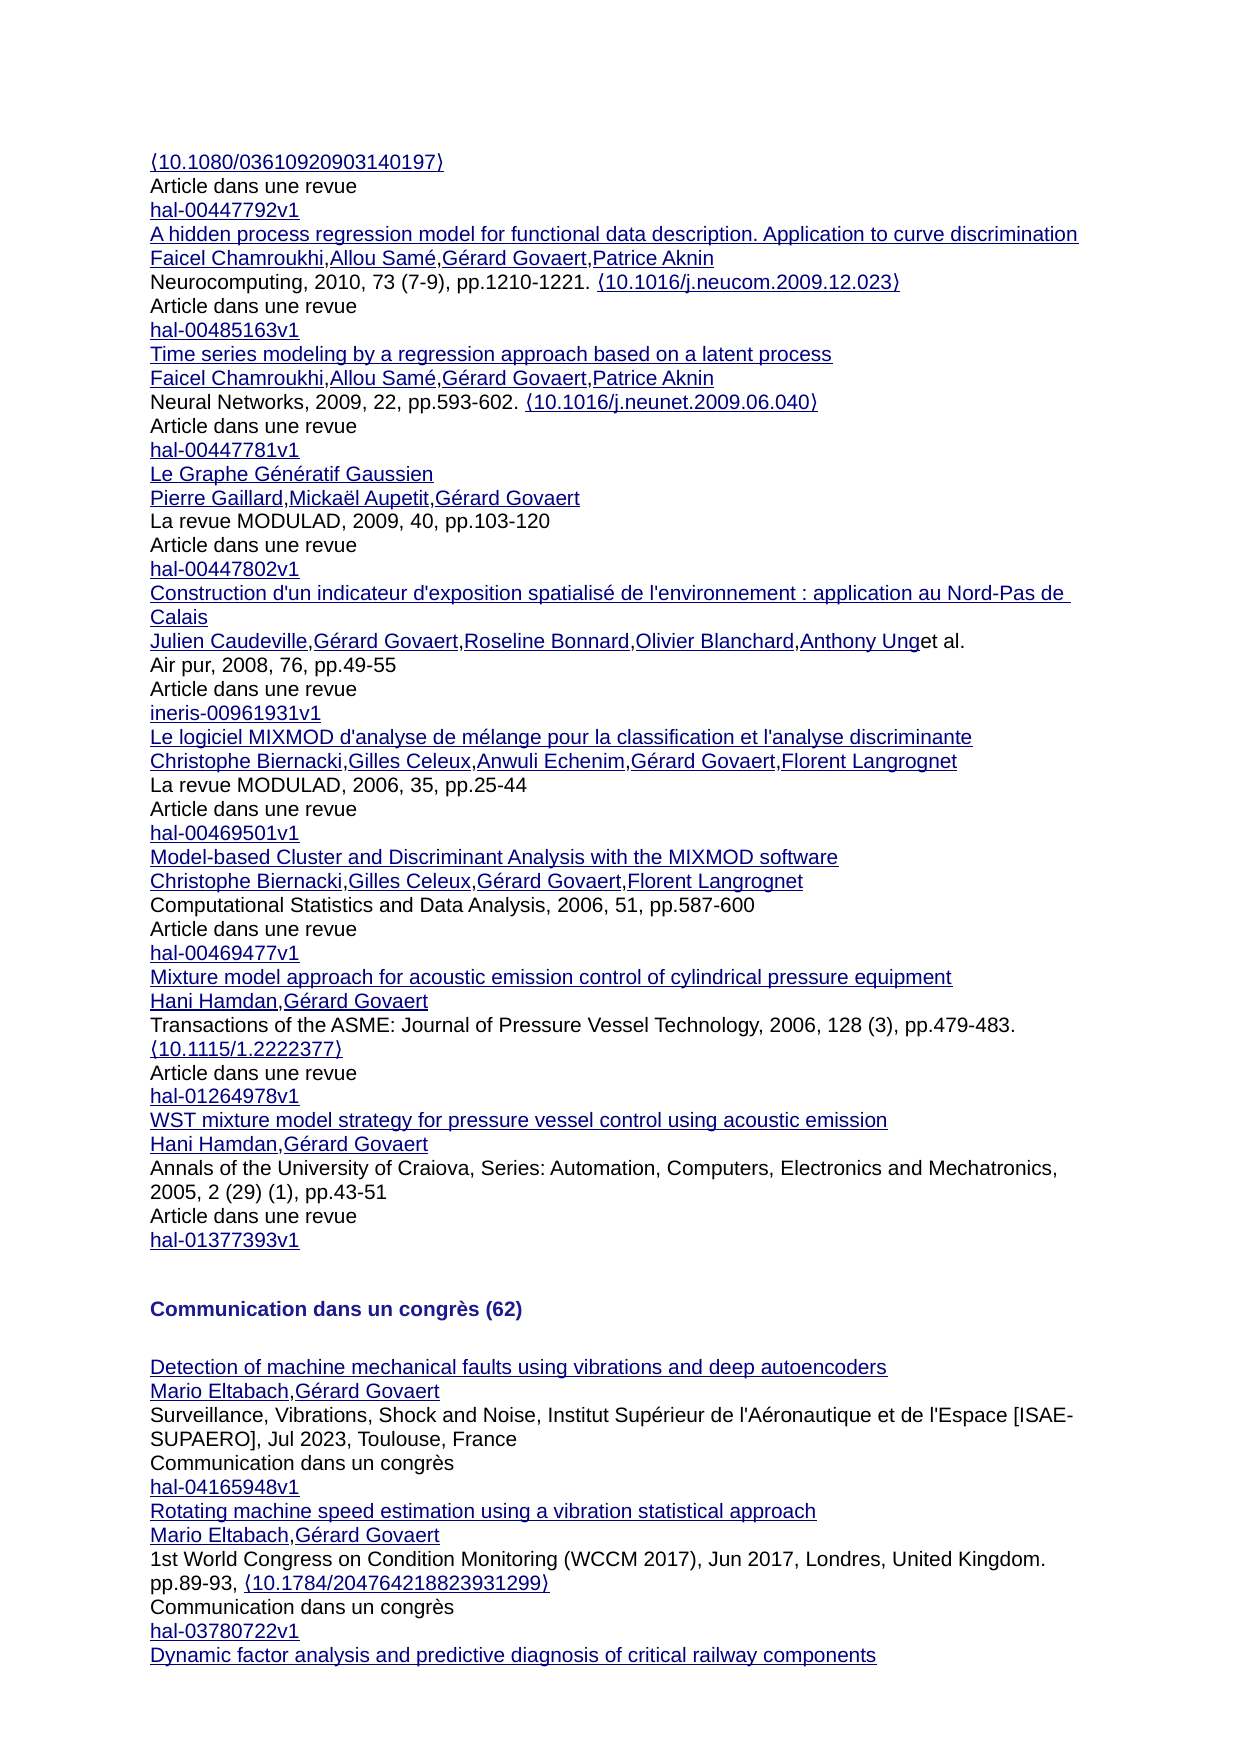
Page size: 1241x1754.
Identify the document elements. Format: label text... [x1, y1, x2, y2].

table_cell Mixture model approach for acoustic emission control of cylindrical pressure equipment Hani Hamdan,Gérard Govaert Transactions of the ASME: Journal of Pressure Vessel Technology, 2006, 128 (3), pp.479-483. ⟨10.1115/1.2222377⟩ Article dans une revue hal-01264978v1 [150, 965, 1090, 1108]
subtitle Communication dans un congrès (62) [150, 1297, 1090, 1321]
table_cell A hidden process regression model for functional data description. Application to curve discrimination Faicel Chamroukhi,Allou Samé,Gérard Govaert,Patrice Aknin Neurocomputing, 2010, 73 (7-9), pp.1210-1221. ⟨10.1016/j.neucom.2009.12.023⟩ Article dans une revue hal-00485163v1 [150, 222, 1090, 342]
table_cell Le Graphe Génératif Gaussien Pierre Gaillard,Mickaël Aupetit,Gérard Govaert La revue MODULAD, 2009, 40, pp.103-120 Article dans une revue hal-00447802v1 [150, 461, 1090, 581]
table_header Detection of machine mechanical faults using vibrations and deep autoencoders Mario Eltabach,Gérard Govaert Surveillance, Vibrations, Shock and Noise, Institut Supérieur de l'Aéronautique et de l'Espace [ISAE-SUPAERO], Jul 2023, Toulouse, France Communication dans un congrès hal-04165948v1 [150, 1355, 1090, 1499]
table_cell Rotating machine speed estimation using a vibration statistical approach Mario Eltabach,Gérard Govaert 1st World Congress on Condition Monitoring (WCCM 2017), Jun 2017, Londres, United Kingdom. pp.89-93, ⟨10.1784/204764218823931299⟩ Communication dans un congrès hal-03780722v1 [150, 1499, 1090, 1643]
table_cell Time series modeling by a regression approach based on a latent process Faicel Chamroukhi,Allou Samé,Gérard Govaert,Patrice Aknin Neural Networks, 2009, 22, pp.593-602. ⟨10.1016/j.neunet.2009.06.040⟩ Article dans une revue hal-00447781v1 [150, 342, 1090, 461]
table_cell Construction d'un indicateur d'exposition spatialisé de l'environnement : application au Nord-Pas de Calais Julien Caudeville,Gérard Govaert,Roseline Bonnard,Olivier Blanchard,Anthony Unget al. Air pur, 2008, 76, pp.49-55 Article dans une revue ineris-00961931v1 [150, 581, 1090, 725]
table_cell Dynamic factor analysis and predictive diagnosis of critical railway components [150, 1643, 1090, 1667]
table_cell Model-based Cluster and Discriminant Analysis with the MIXMOD software Christophe Biernacki,Gilles Celeux,Gérard Govaert,Florent Langrognet Computational Statistics and Data Analysis, 2006, 51, pp.587-600 Article dans une revue hal-00469477v1 [150, 845, 1090, 964]
table_cell WST mixture model strategy for pressure vessel control using acoustic emission Hani Hamdan,Gérard Govaert Annals of the University of Craiova, Series: Automation, Computers, Electronics and Mechatronics, 2005, 2 (29) (1), pp.43-51 Article dans une revue hal-01377393v1 [150, 1108, 1090, 1252]
table_cell ⟨10.1080/03610920903140197⟩ Article dans une revue hal-00447792v1 [150, 150, 1090, 222]
table_cell Le logiciel MIXMOD d'analyse de mélange pour la classification et l'analyse discriminante Christophe Biernacki,Gilles Celeux,Anwuli Echenim,Gérard Govaert,Florent Langrognet La revue MODULAD, 2006, 35, pp.25-44 Article dans une revue hal-00469501v1 [150, 725, 1090, 845]
